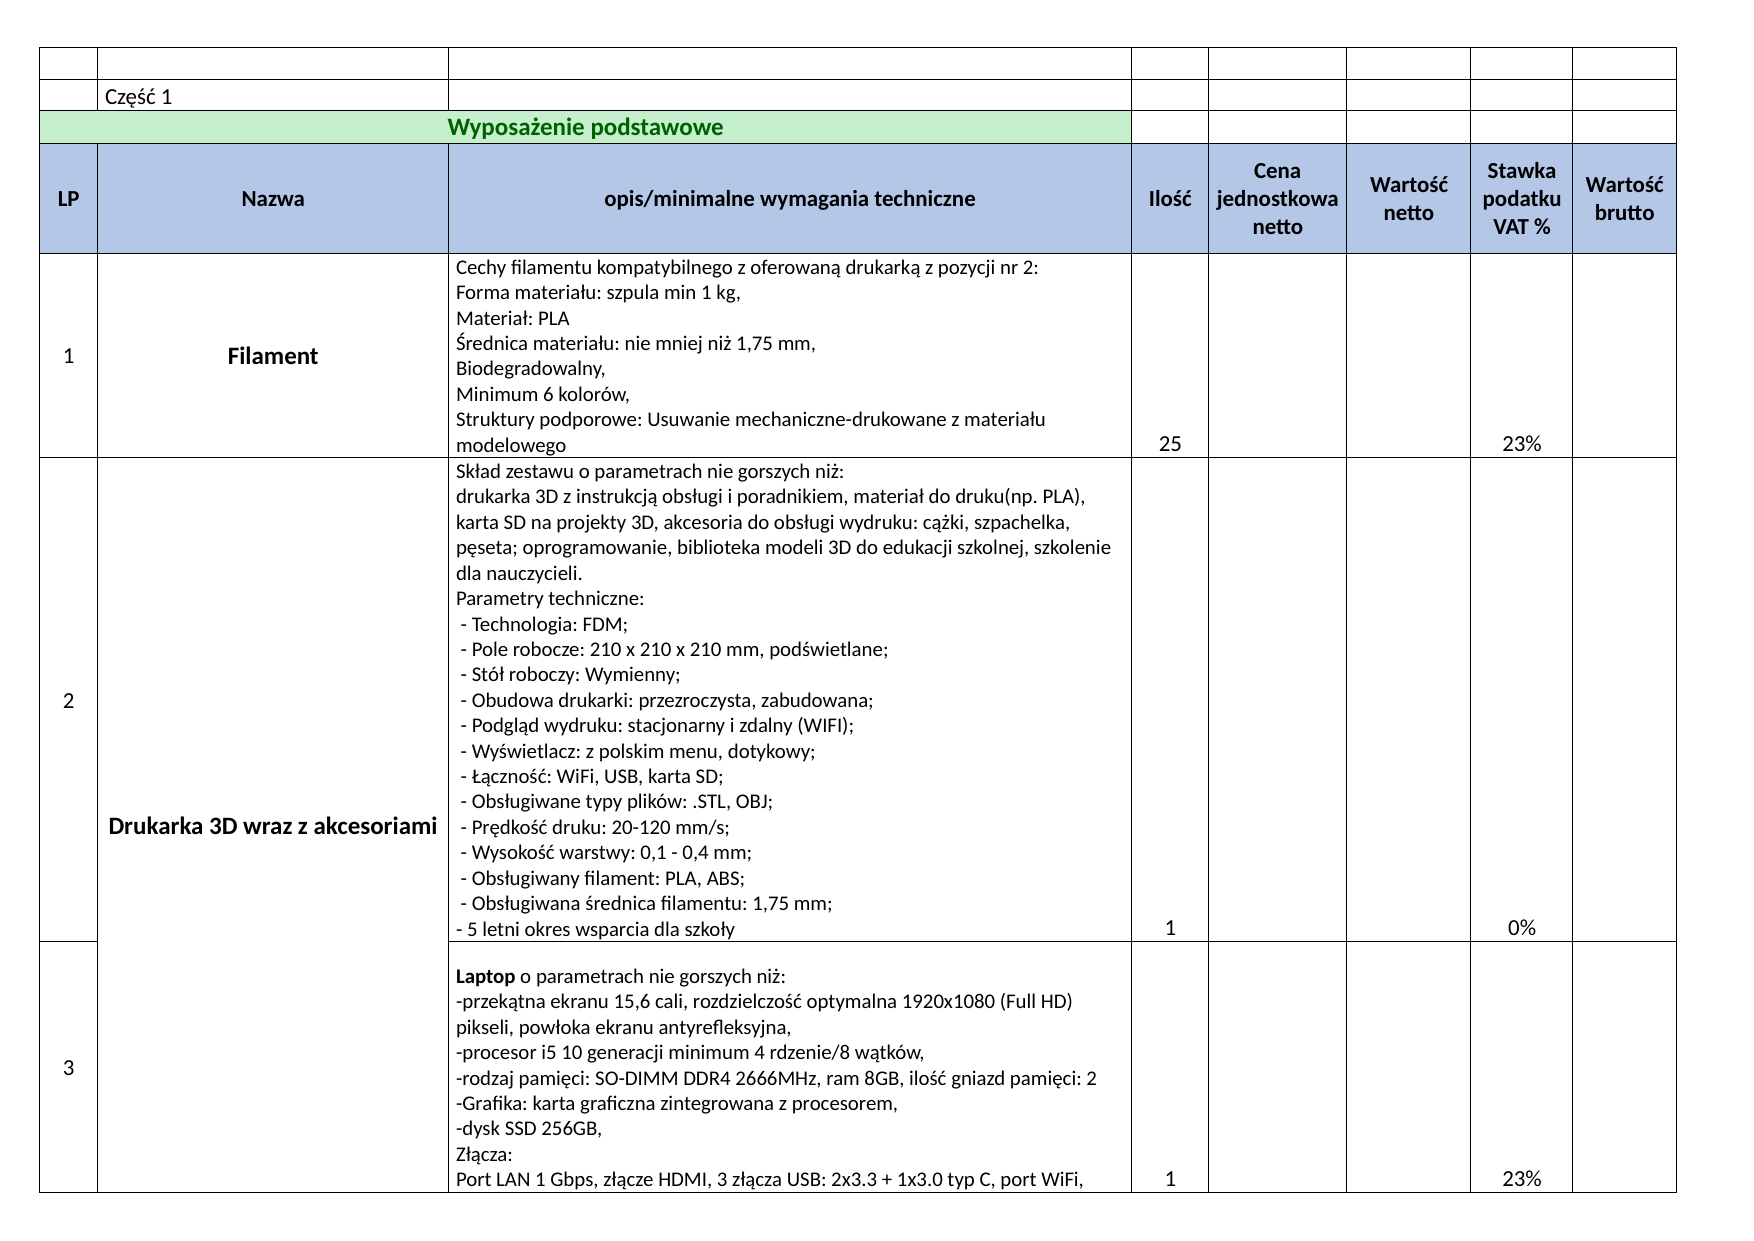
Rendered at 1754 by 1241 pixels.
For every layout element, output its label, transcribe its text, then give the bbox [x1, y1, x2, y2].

table_header [1471, 48, 1572, 78]
table_cell [1347, 254, 1470, 457]
table_cell Część 1 [98, 80, 448, 110]
table_header [1573, 48, 1676, 78]
table_cell [1209, 80, 1346, 110]
table_cell [1209, 254, 1346, 457]
table_cell Wartość brutto [1573, 144, 1676, 253]
table_cell [1347, 111, 1470, 143]
table_header [449, 48, 1131, 78]
table_cell 0% [1471, 458, 1572, 941]
table_cell [1471, 80, 1572, 110]
table_cell Wartość netto [1347, 144, 1470, 253]
table_cell [449, 80, 1131, 110]
table_cell 23% [1471, 942, 1572, 1192]
table_cell 23% [1471, 254, 1572, 457]
table_cell [1132, 80, 1208, 110]
table_cell Cena jednostkowa netto [1209, 144, 1346, 253]
table_header [40, 48, 97, 78]
table_cell 25 [1132, 254, 1208, 457]
table_cell [1132, 111, 1208, 143]
table_cell [1573, 111, 1676, 143]
table_cell [1347, 458, 1470, 941]
table_cell [1573, 80, 1676, 110]
table_cell Nazwa [98, 144, 448, 253]
table_cell [1347, 80, 1470, 110]
table_cell [1209, 942, 1346, 1192]
table_cell Drukarka 3D wraz z akcesoriami [98, 458, 448, 1192]
table_cell Stawka podatku VAT % [1471, 144, 1572, 253]
table_cell 3 [40, 942, 97, 1192]
table_cell [1573, 254, 1676, 457]
table_cell [1573, 942, 1676, 1192]
table_cell 1 [40, 254, 97, 457]
table_cell LP [40, 144, 97, 253]
table_cell Laptop o parametrach nie gorszych niż: -przekątna ekranu 15,6 cali, rozdzielczość optymalna 1920x1080 (Full HD) pikseli, powłoka ekranu antyrefleksyjna, -procesor i5 10 generacji minimum 4 rdzenie/8 wątków, -rodzaj pamięci: SO-DIMM DDR4 2666MHz, ram 8GB, ilość gniazd pamięci: 2 -Grafika: karta graficzna zintegrowana z procesorem, -dysk SSD 256GB, Złącza: Port LAN 1 Gbps, złącze HDMI, 3 złącza USB: 2x3.3 + 1x3.0 typ C, port WiFi, [449, 942, 1131, 1192]
table_cell [1209, 458, 1346, 941]
table_cell [40, 80, 97, 110]
table_header [1347, 48, 1470, 78]
table_cell Ilość [1132, 144, 1208, 253]
table_cell Filament [98, 254, 448, 457]
table_cell 1 [1132, 942, 1208, 1192]
table_cell [1209, 111, 1346, 143]
table_cell [1347, 942, 1470, 1192]
table_header [1132, 48, 1208, 78]
table_cell [1573, 458, 1676, 941]
table_header [1209, 48, 1346, 78]
table_cell opis/minimalne wymagania techniczne [449, 144, 1131, 253]
table_cell 2 [40, 458, 97, 941]
table_cell 1 [1132, 458, 1208, 941]
table_cell Cechy filamentu kompatybilnego z oferowaną drukarką z pozycji nr 2: Forma materiału: szpula min 1 kg, Materiał: PLA Średnica materiału: nie mniej niż 1,75 mm, Biodegradowalny, Minimum 6 kolorów, Struktury podporowe: Usuwanie mechaniczne-drukowane z materiału modelowego [449, 254, 1131, 457]
table_cell Skład zestawu o parametrach nie gorszych niż: drukarka 3D z instrukcją obsługi i poradnikiem, materiał do druku(np. PLA), karta SD na projekty 3D, akcesoria do obsługi wydruku: cążki, szpachelka, pęseta; oprogramowanie, biblioteka modeli 3D do edukacji szkolnej, szkolenie dla nauczycieli. Parametry techniczne: - Technologia: FDM; - Pole robocze: 210 x 210 x 210 mm, podświetlane; - Stół roboczy: Wymienny; - Obudowa drukarki: przezroczysta, zabudowana; - Podgląd wydruku: stacjonarny i zdalny (WIFI); - Wyświetlacz: z polskim menu, dotykowy; - Łączność: WiFi, USB, karta SD; - Obsługiwane typy plików: .STL, OBJ; - Prędkość druku: 20-120 mm/s; - Wysokość warstwy: 0,1 - 0,4 mm; - Obsługiwany filament: PLA, ABS; - Obsługiwana średnica filamentu: 1,75 mm; - 5 letni okres wsparcia dla szkoły [449, 458, 1131, 941]
table_header [98, 48, 448, 78]
table_cell Wyposażenie podstawowe [40, 111, 1131, 143]
table_cell [1471, 111, 1572, 143]
